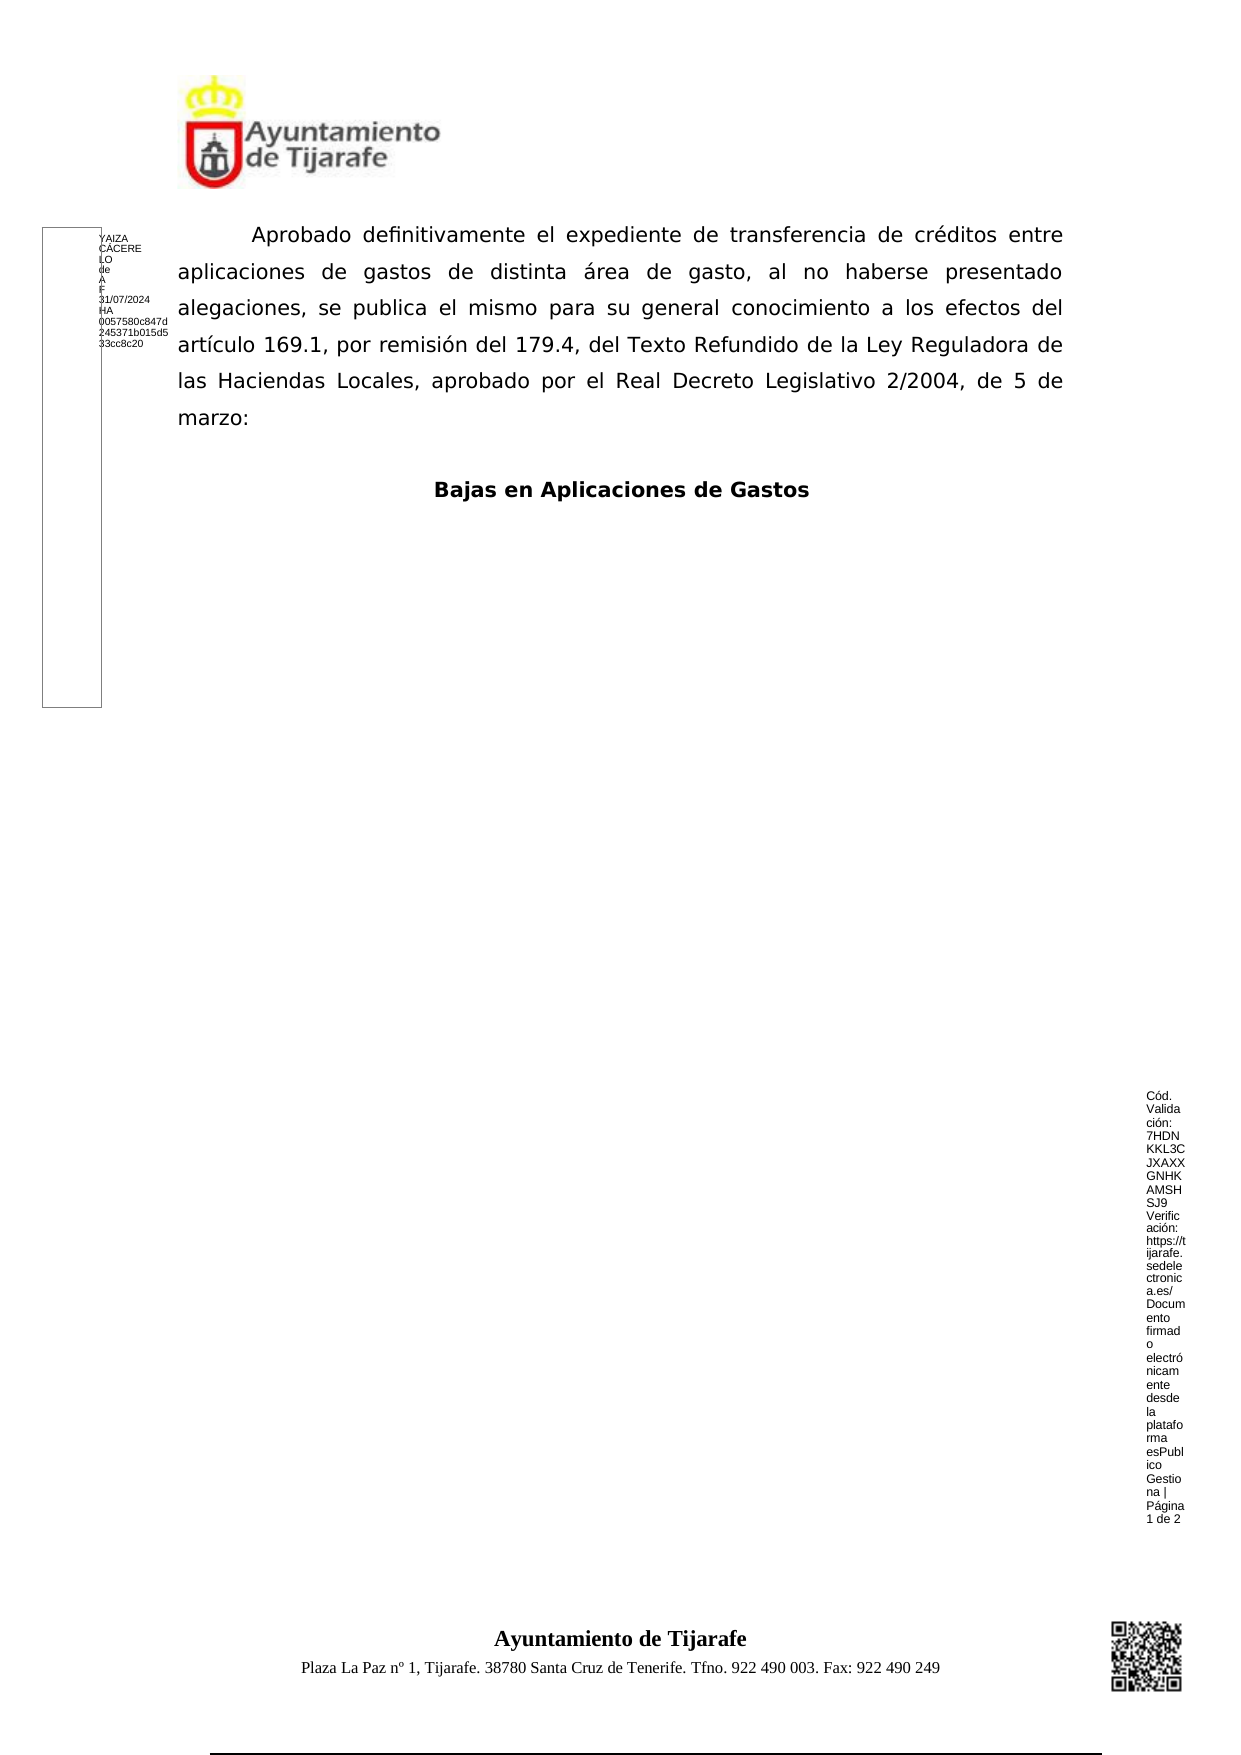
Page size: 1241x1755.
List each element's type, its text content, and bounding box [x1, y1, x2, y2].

text Cód. Validación: 7HDNKKL3CJXAXXGNHKAMSHSJ9 [1146, 1089, 1186, 1210]
text Aprobado definitivamente el expediente de transferencia de créditos entre aplicaciones de gastos de distinta área de gasto, al no haberse presentado alegaciones, se publica el mismo para su general conocimiento a los efectos del artículo 169.1, por remisión del 179.4, del Texto Refundido de la Ley Reguladora de las Haciendas Locales, aprobado por el Real Decreto Legislativo 2/2004, de 5 de marzo: [177, 223, 1063, 430]
text Documento firmado electrónicamente desde la plataforma esPublico Gestiona | Página 1 de 2 [1146, 1298, 1186, 1526]
text [43, 228, 101, 707]
text Verificación: https://tijarafe.sedelectronica.es/ [1146, 1210, 1186, 1298]
subtitle Bajas en Aplicaciones de Gastos [434, 478, 1241, 503]
